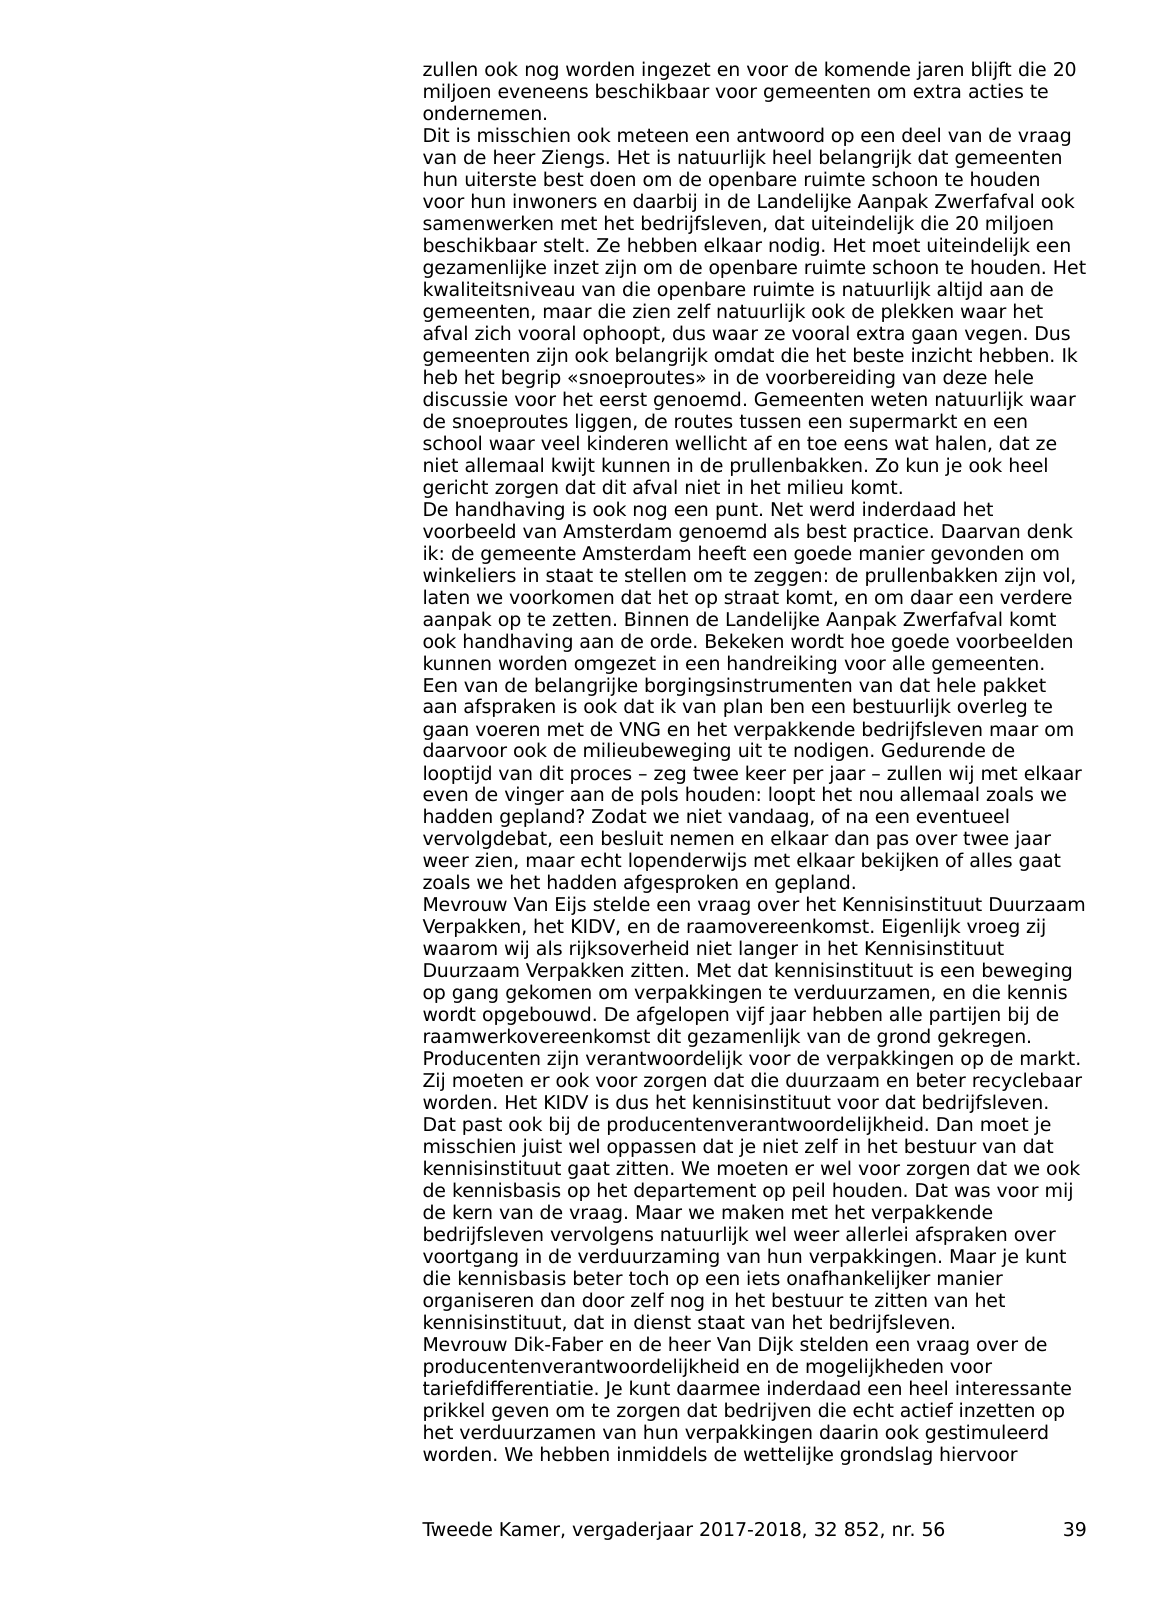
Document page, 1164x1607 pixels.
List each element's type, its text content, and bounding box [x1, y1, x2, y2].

text De handhaving is ook nog een punt. Net werd inderdaad het voorbeeld van Amsterdam genoemd als best practice. Daarvan denk ik: de gemeente Amsterdam heeft een goede manier gevonden om winkeliers in staat te stellen om te zeggen: de prullenbakken zijn vol, laten we voorkomen dat het op straat komt, en om daar een verdere aanpak op te zetten. Binnen de Landelijke Aanpak Zwerfafval komt ook handhaving aan de orde. Bekeken wordt hoe goede voorbeelden kunnen worden omgezet in een handreiking voor alle gemeenten. [422, 499, 1087, 674]
text zullen ook nog worden ingezet en voor de komende jaren blijft die 20 miljoen eveneens beschikbaar voor gemeenten om extra acties te ondernemen. [422, 59, 1087, 125]
text Mevrouw Dik-Faber en de heer Van Dijk stelden een vraag over de producentenverantwoordelijkheid en de mogelijkheden voor tariefdifferentiatie. Je kunt daarmee inderdaad een heel interessante prikkel geven om te zorgen dat bedrijven die echt actief inzetten op het verduurzamen van hun verpakkingen daarin ook gestimuleerd worden. We hebben inmiddels de wettelijke grondslag hiervoor [422, 1334, 1087, 1466]
text Dit is misschien ook meteen een antwoord op een deel van de vraag van de heer Ziengs. Het is natuurlijk heel belangrijk dat gemeenten hun uiterste best doen om de openbare ruimte schoon te houden voor hun inwoners en daarbij in de Landelijke Aanpak Zwerfafval ook samenwerken met het bedrijfsleven, dat uiteindelijk die 20 miljoen beschikbaar stelt. Ze hebben elkaar nodig. Het moet uiteindelijk een gezamenlijke inzet zijn om de openbare ruimte schoon te houden. Het kwaliteitsniveau van die openbare ruimte is natuurlijk altijd aan de gemeenten, maar die zien zelf natuurlijk ook de plekken waar het afval zich vooral ophoopt, dus waar ze vooral extra gaan vegen. Dus gemeenten zijn ook belangrijk omdat die het beste inzicht hebben. Ik heb het begrip «snoeproutes» in de voorbereiding van deze hele discussie voor het eerst genoemd. Gemeenten weten natuurlijk waar de snoeproutes liggen, de routes tussen een supermarkt en een school waar veel kinderen wellicht af en toe eens wat halen, dat ze niet allemaal kwijt kunnen in de prullenbakken. Zo kun je ook heel gericht zorgen dat dit afval niet in het milieu komt. [422, 125, 1087, 499]
text Een van de belangrijke borgingsinstrumenten van dat hele pakket aan afspraken is ook dat ik van plan ben een bestuurlijk overleg te gaan voeren met de VNG en het verpakkende bedrijfsleven maar om daarvoor ook de milieubeweging uit te nodigen. Gedurende de looptijd van dit proces – zeg twee keer per jaar – zullen wij met elkaar even de vinger aan de pols houden: loopt het nou allemaal zoals we hadden gepland? Zodat we niet vandaag, of na een eventueel vervolgdebat, een besluit nemen en elkaar dan pas over twee jaar weer zien, maar echt lopenderwijs met elkaar bekijken of alles gaat zoals we het hadden afgesproken en gepland. [422, 674, 1087, 894]
text Mevrouw Van Eijs stelde een vraag over het Kennisinstituut Duurzaam Verpakken, het KIDV, en de raamovereenkomst. Eigenlijk vroeg zij waarom wij als rijksoverheid niet langer in het Kennisinstituut Duurzaam Verpakken zitten. Met dat kennisinstituut is een beweging op gang gekomen om verpakkingen te verduurzamen, en die kennis wordt opgebouwd. De afgelopen vijf jaar hebben alle partijen bij de raamwerkovereenkomst dit gezamenlijk van de grond gekregen. Producenten zijn verantwoordelijk voor de verpakkingen op de markt. Zij moeten er ook voor zorgen dat die duurzaam en beter recyclebaar worden. Het KIDV is dus het kennisinstituut voor dat bedrijfsleven. Dat past ook bij de producentenverantwoordelijkheid. Dan moet je misschien juist wel oppassen dat je niet zelf in het bestuur van dat kennisinstituut gaat zitten. We moeten er wel voor zorgen dat we ook de kennisbasis op het departement op peil houden. Dat was voor mij de kern van de vraag. Maar we maken met het verpakkende bedrijfsleven vervolgens natuurlijk wel weer allerlei afspraken over voortgang in de verduurzaming van hun verpakkingen. Maar je kunt die kennisbasis beter toch op een iets onafhankelijker manier organiseren dan door zelf nog in het bestuur te zitten van het kennisinstituut, dat in dienst staat van het bedrijfsleven. [422, 894, 1087, 1334]
